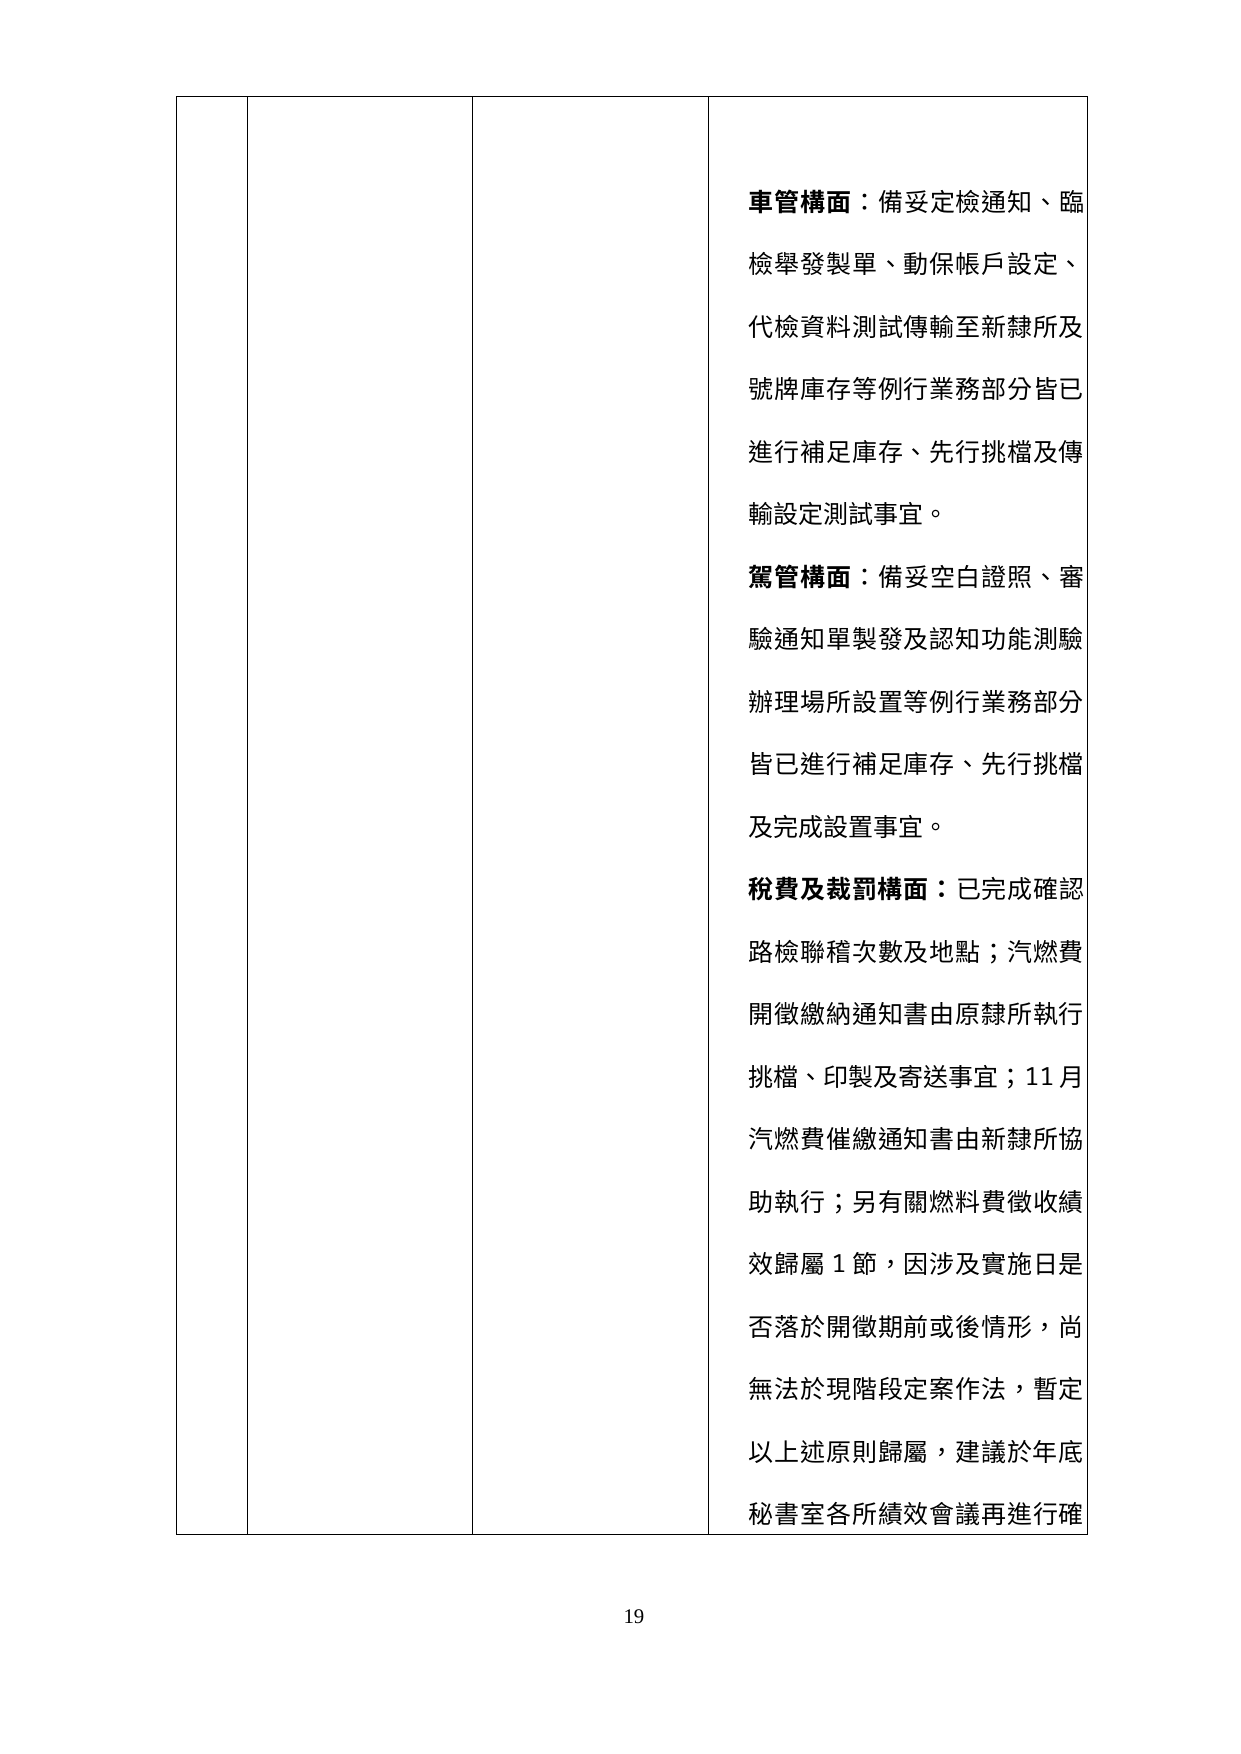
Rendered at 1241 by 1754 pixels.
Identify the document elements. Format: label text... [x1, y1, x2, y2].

table_cell 於5月12日召集雙北所、基隆站至北市所及13日召集雙高所、旗山站至高市所進行改隸各層面項目內容逐項進度確認。 現因改制實施日尚未定案，未完成項目皆因此調整延後時程，各構面進度如下： 已完成事項-基隆、旗山站改隸已由雙北所達成共識俾利改隸後無縫接續例行業務之運作，完成下列事宜： 車管構面：備妥定檢通知、臨檢舉發製單、動保帳戶設定、代檢資料測試傳輸至新隸所及號牌庫存等例行業務部分皆已進行補足庫存、先行挑檔及傳輸設定測試事宜。 駕管構面：備妥空白證照、審驗通知單製發及認知功能測驗辦理場所設置等例行業務部分皆已進行補足庫存、先行挑檔及完成設置事宜。 稅費及裁罰構面：已完成確認路檢聯稽次數及地點；汽燃費開徵繳納通知書由原隸所執行挑檔、印製及寄送事宜；11月汽燃費催繳通知書由新隸所協助執行；另有關燃料費徵收績效歸屬1節，因涉及實施日是否落於開徵期前或後情形，尚無法於現階段定案作法，暫定以上述原則歸屬，建議於年底秘書室各所績效會議再進行確認。 運管構面：已請各汽車運輸業商業同業公會配合協助轉知各業者改隸事宜；已完成如需執行轄內客運公司變更所屬公路客運路線編號(含車輛、客運場站、站牌、公路客運動態資訊系統、營運路線許可證…等)之前置作業。 未完成事項：僅剩改隸實施日定案後即刻執行事項如下： 車管構面：轄下代檢廠委託辦理換發證照及檢驗合約換約事宜，俟實施日確定後即進行，餘前置作業皆已完備。 駕管構面：轄下駕訓班、體檢代辦單位及舉發單上之關防及版面，俟實施日確定後即進行換約事宜，餘前置作業皆已完備。 稅費及裁罰構面：臨時通行證用印條戳刻製已完成簽辦，俟改隸實施日定案後即刻印製；汽燃費委外人員契約與人力公司協調同意於改隸後原人員改約續用。 運管構面：有關客運路線號碼是否需修改1節，運管中心於106年5月12日以路運綜字第1060055399號函回復原則同意路鑑編碼維持現狀；另營業大客車標示可否以公運計畫補助所需經費部分，5月12日進度會議紀錄及北市所報局函，已轉知運管中心辦理中。 後續要求雙北、高所每月例行召會進行進度檢視，與各幕僚單位持續督導基隆、旗山監理站各業務層面皆備便改隸事宜，俟實施日核定後即刻進行執行作業。 依本局人事室、主計室所定期程，配合完成人事業務職系審定及預算修改等改隸事宜。 依本局秘書室、資訊室所定期程，配合完成公文系統、法制作業、財產、資訊設備及檔案移交、大內網帳號權限設定等改隸事宜。 目前各代收代付相關單位共計17家(如超商、農金、財金、票交、郵局及銀行等)與中華電信進行測試，截至5月19日進度〔進行中：稅費-1家、違規-5家〕。俟改制實施日核定後即函知各代收代付管道配合更版切換；因正式實施日落點時間及大內網與M3是否同步將對7月份燃料費開徵作業有所影響，本組刻正簽陳預推後續正式實施日落點時間對燃料費開徵作業之因應方案，以利順利推動開徵事宜。 請中華電信就改隸M3系統須因應調整部分進行盤點，總計10大核心系統需調整，已於5月19日完成測試調整工作。將俟改隸實施日確認後之第1個例假日進行資料轉檔及更版切換作業。 [709, 97, 1087, 1534]
table_cell [248, 97, 472, 1534]
table_cell [177, 97, 247, 1534]
table_cell 基隆、旗山監理站改隸各項層面進行情形。 (將配合核定實施日調整完成日) 收代付機構與M3須配合修改代碼及帳戶等事宜。(配合改隸實施日) M3應用程式及相關報表進行調整。(配合改隸實施日) [473, 97, 708, 1534]
